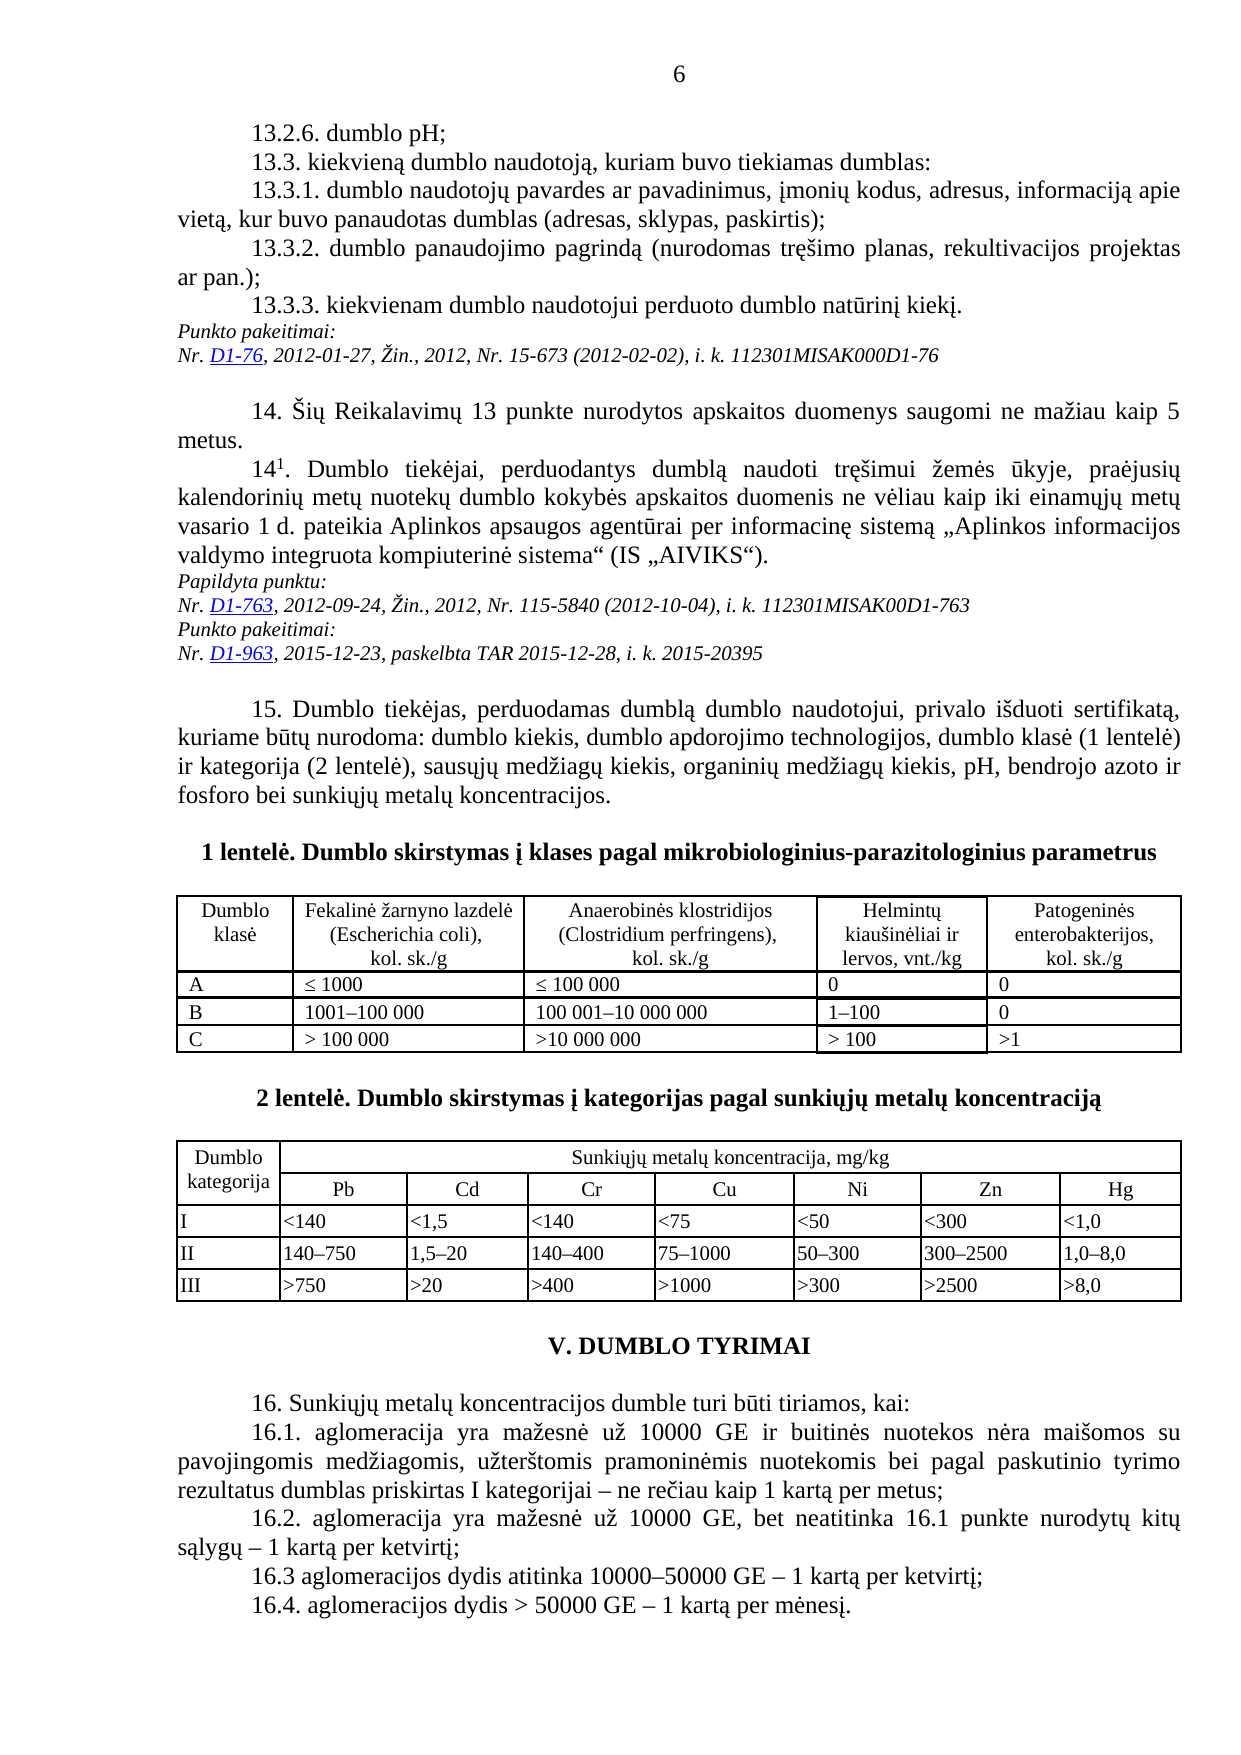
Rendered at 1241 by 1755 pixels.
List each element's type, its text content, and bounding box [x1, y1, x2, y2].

text Nr. D1-763, 2012-09-24, Žin., 2012, Nr. 115-5840 (2012-10-04), i. k. 112301MISAK00D1-763 [177, 593, 1181, 617]
text 14. Šių Reikalavimų 13 punkte nurodytos apskaitos duomenys saugomi ne mažiau kaip 5 metus. [177, 396, 1181, 454]
table_cell 1001–100 000 [294, 999, 523, 1024]
table_cell 1–100 [818, 1000, 986, 1024]
table_header Sunkiųjų metalų koncentracija, mg/kg [281, 1142, 1180, 1172]
text 1 lentelė. Dumblo skirstymas į klases pagal mikrobiologinius-parazitologinius parametrus [177, 837, 1181, 866]
table_cell Cu [656, 1174, 793, 1204]
table_cell Ni [795, 1174, 920, 1204]
table_cell C [178, 1026, 292, 1051]
table_cell 300–2500 [922, 1238, 1059, 1268]
table_header Dumblo klasė [178, 897, 292, 970]
table_cell 1,0–8,0 [1061, 1238, 1180, 1268]
text Punkto pakeitimai: [177, 617, 1181, 641]
table_cell B [178, 999, 292, 1024]
table_header Dumblo kategorija [178, 1142, 279, 1204]
text Nr. D1-76, 2012-01-27, Žin., 2012, Nr. 15-673 (2012-02-02), i. k. 112301MISAK000D1-76 [177, 343, 1181, 367]
table_cell <300 [922, 1206, 1059, 1236]
table_cell II [178, 1238, 279, 1268]
table_cell >2500 [922, 1270, 1059, 1300]
text V. Dumblo tyrimai [177, 1331, 1181, 1360]
table_cell 0 [818, 973, 986, 996]
table_cell <1,0 [1061, 1206, 1180, 1236]
table_cell >300 [795, 1270, 920, 1300]
table_header Anaerobinės klostridijos (Clostridium perfringens), kol. sk./g [525, 897, 816, 970]
text 13.3. kiekvieną dumblo naudotoją, kuriam buvo tiekiamas dumblas: [177, 147, 1181, 176]
table_cell Cd [408, 1174, 527, 1204]
table_cell 140–400 [529, 1238, 654, 1268]
table_cell <75 [656, 1206, 793, 1236]
table_header Fekalinė žarnyno lazdelė (Escherichia coli), kol. sk./g [294, 897, 523, 970]
table_cell >1 [988, 1026, 1180, 1051]
text 13.3.3. kiekvienam dumblo naudotojui perduoto dumblo natūrinį kiekį. [177, 291, 1181, 319]
table_cell 1,5–20 [408, 1238, 527, 1268]
table_cell >400 [529, 1270, 654, 1300]
table_cell >20 [408, 1270, 527, 1300]
table_cell Pb [281, 1174, 406, 1204]
text 16.3 aglomeracijos dydis atitinka 10000–50000 GE – 1 kartą per ketvirtį; [177, 1561, 1181, 1590]
table_cell 50–300 [795, 1238, 920, 1268]
text Nr. D1-963, 2015-12-23, paskelbta TAR 2015-12-28, i. k. 2015-20395 [177, 641, 1181, 665]
table_cell <50 [795, 1206, 920, 1236]
text 15. Dumblo tiekėjas, perduodamas dumblą dumblo naudotojui, privalo išduoti sertifikatą, kuriame būtų nurodoma: dumblo kiekis, dumblo apdorojimo technologijos, dumblo klasė (1 lentelė) ir kategorija (2 lentelė), sausųjų medžiagų kiekis, organinių medžiagų kiekis, pH, bendrojo azoto ir fosforo bei sunkiųjų metalų koncentracijos. [177, 694, 1181, 809]
table_cell Cr [529, 1174, 654, 1204]
table_cell 100 001–10 000 000 [525, 999, 816, 1024]
table_cell >8,0 [1061, 1270, 1180, 1300]
text 141. Dumblo tiekėjai, perduodantys dumblą naudoti tręšimui žemės ūkyje, praėjusių kalendorinių metų nuotekų dumblo kokybės apskaitos duomenis ne vėliau kaip iki einamųjų metų vasario 1 d. pateikia Aplinkos apsaugos agentūrai per informacinę sistemą „Aplinkos informacijos valdymo integruota kompiuterinė sistema“ (IS „AIVIKS“). [177, 454, 1181, 569]
table_cell ≤ 1000 [294, 973, 523, 996]
table_cell III [178, 1270, 279, 1300]
table_cell 140–750 [281, 1238, 406, 1268]
table_header Patogeninės enterobakterijos, kol. sk./g [988, 897, 1180, 970]
text 13.3.2. dumblo panaudojimo pagrindą (nurodomas tręšimo planas, rekultivacijos projektas ar pan.); [177, 233, 1181, 291]
text 13.2.6. dumblo pH; [177, 118, 1181, 147]
table_cell I [178, 1206, 279, 1236]
table_cell >750 [281, 1270, 406, 1300]
table_cell > 100 [818, 1027, 986, 1051]
table_cell ≤ 100 000 [525, 973, 816, 996]
text Papildyta punktu: [177, 569, 1181, 593]
text 13.3.1. dumblo naudotojų pavardes ar pavadinimus, įmonių kodus, adresus, informaciją apie vietą, kur buvo panaudotas dumblas (adresas, sklypas, paskirtis); [177, 176, 1181, 233]
table_cell Hg [1061, 1174, 1180, 1204]
table_cell >10 000 000 [525, 1026, 816, 1051]
text 16. Sunkiųjų metalų koncentracijos dumble turi būti tiriamos, kai: [177, 1388, 1181, 1417]
table_cell <140 [281, 1206, 406, 1236]
text 16.4. aglomeracijos dydis > 50000 GE – 1 kartą per mėnesį. [177, 1590, 1181, 1618]
text 2 lentelė. Dumblo skirstymas į kategorijas pagal sunkiųjų metalų koncentraciją [177, 1083, 1181, 1111]
table_cell <140 [529, 1206, 654, 1236]
table_cell 0 [988, 973, 1180, 996]
text Punkto pakeitimai: [177, 319, 1181, 343]
table_header Helmintų kiaušinėliai ir lervos, vnt./kg [818, 898, 986, 970]
table_cell 75–1000 [656, 1238, 793, 1268]
table_cell > 100 000 [294, 1026, 523, 1051]
table_cell <1,5 [408, 1206, 527, 1236]
table_cell 0 [988, 999, 1180, 1024]
table_cell >1000 [656, 1270, 793, 1300]
text 16.2. aglomeracija yra mažesnė už 10000 GE, bet neatitinka 16.1 punkte nurodytų kitų sąlygų – 1 kartą per ketvirtį; [177, 1503, 1181, 1561]
table_cell A [178, 973, 292, 996]
table_cell Zn [922, 1174, 1059, 1204]
text 16.1. aglomeracija yra mažesnė už 10000 GE ir buitinės nuotekos nėra maišomos su pavojingomis medžiagomis, užterštomis pramoninėmis nuotekomis bei pagal paskutinio tyrimo rezultatus dumblas priskirtas I kategorijai – ne rečiau kaip 1 kartą per metus; [177, 1417, 1181, 1503]
